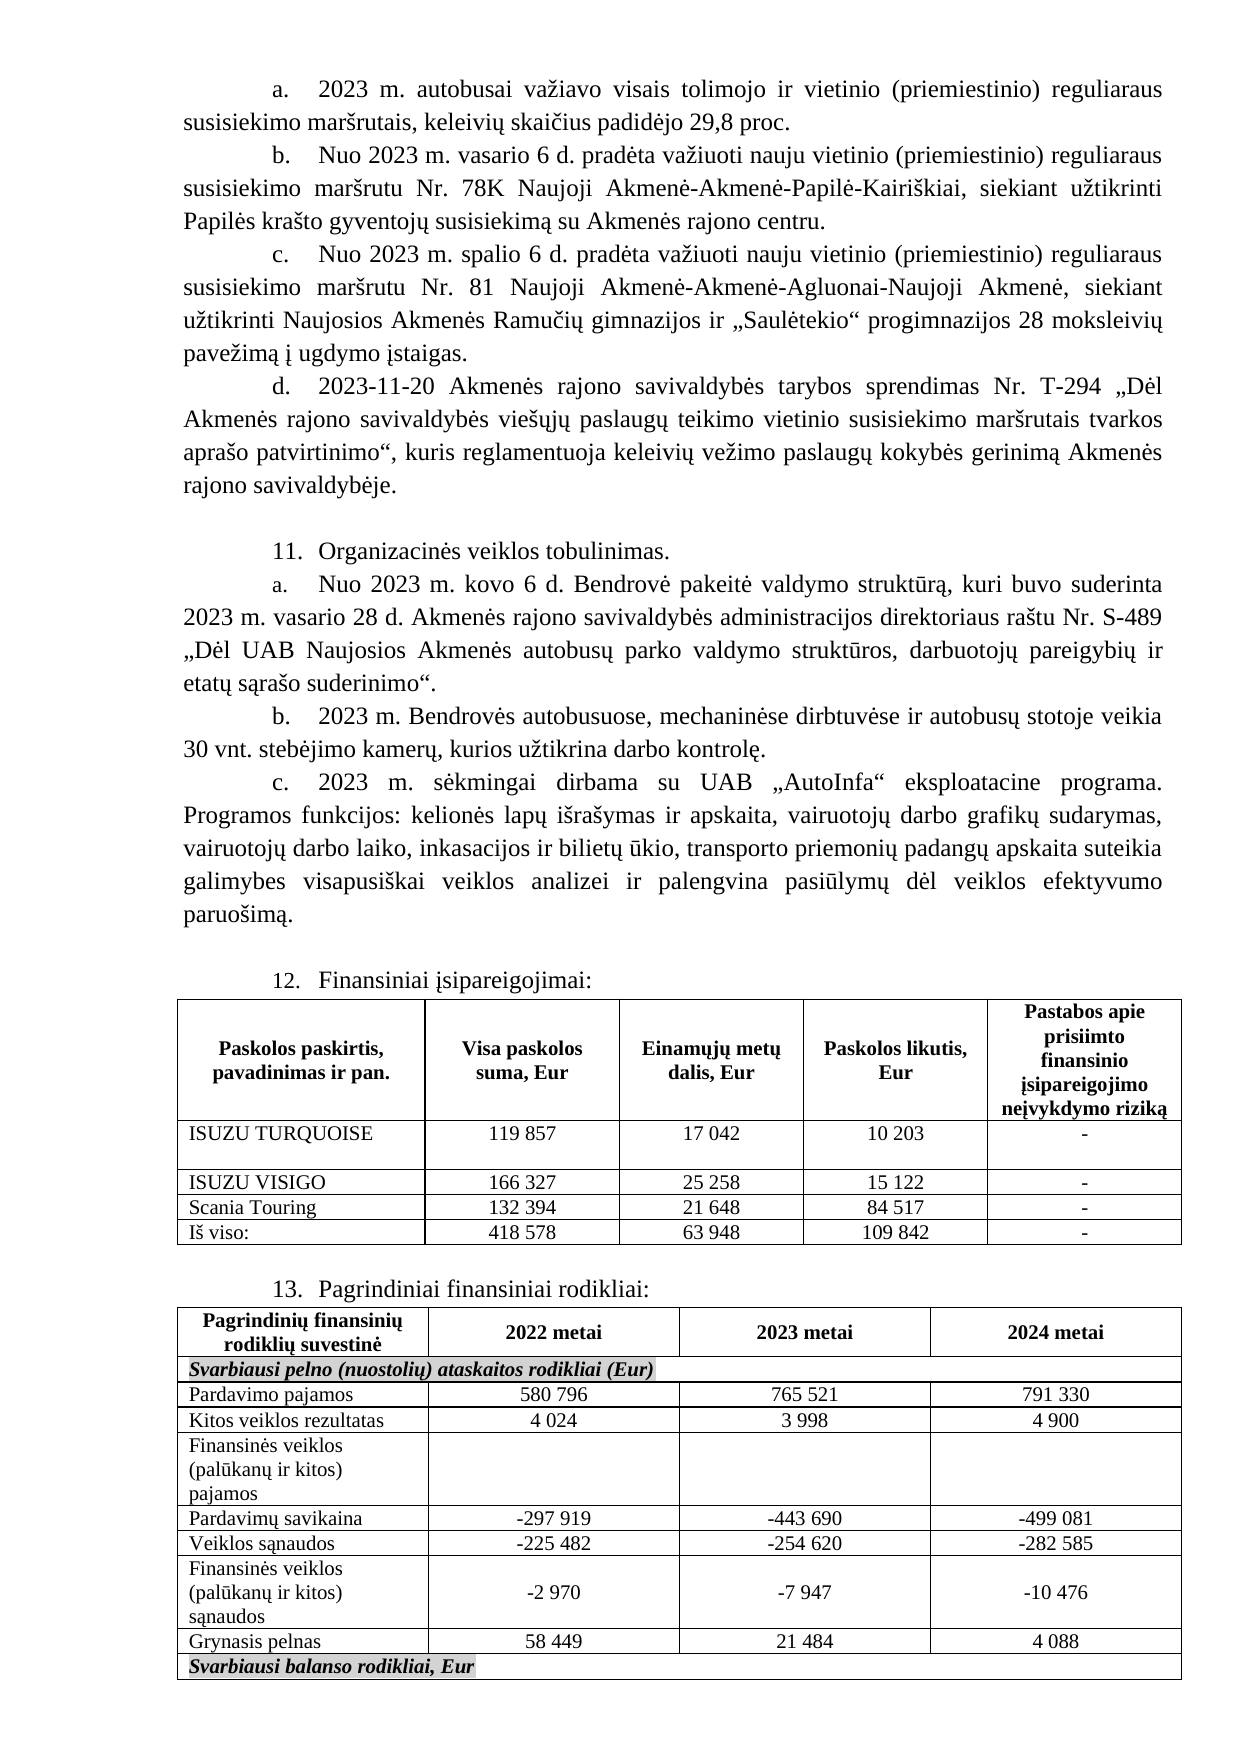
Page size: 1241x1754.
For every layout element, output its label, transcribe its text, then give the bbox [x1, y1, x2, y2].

table_cell [931, 1433, 1181, 1505]
table_header Visa paskolos suma, Eur [426, 1000, 619, 1120]
table_cell 3 998 [680, 1408, 930, 1432]
list 2023-11-20 Akmenės rajono savivaldybės tarybos sprendimas Nr. T-294 „Dėl Akmenės rajono savivaldybės viešųjų paslaugų teikimo vietinio susisiekimo maršrutais tvarkos aprašo patvirtinimo“, kuris reglamentuoja keleivių vežimo paslaugų kokybės gerinimą Akmenės rajono savivaldybėje. [183, 371, 1163, 499]
table_header Paskolos likutis, Eur [804, 1000, 987, 1120]
list Organizacinės veiklos tobulinimas. [183, 536, 1163, 565]
table_header Paskolos paskirtis, pavadinimas ir pan. [178, 1000, 424, 1120]
table_cell -7 947 [680, 1556, 930, 1628]
list 2023 m. Bendrovės autobusuose, mechaninėse dirbtuvėse ir autobusų stotoje veikia 30 vnt. stebėjimo kamerų, kurios užtikrina darbo kontrolę. [183, 701, 1163, 763]
table_cell - [988, 1170, 1181, 1194]
table_cell -297 919 [429, 1506, 679, 1530]
table_cell 15 122 [804, 1170, 987, 1194]
table_cell 17 042 [620, 1121, 803, 1169]
table_cell Scania Touring [178, 1195, 424, 1219]
table_cell 132 394 [426, 1195, 619, 1219]
table_cell Pardavimų savikaina [178, 1506, 428, 1530]
table_cell Grynasis pelnas [178, 1629, 428, 1653]
table_header Pagrindinių finansinių rodiklių suvestinė [178, 1308, 428, 1356]
table_cell ISUZU VISIGO [178, 1170, 424, 1194]
list Nuo 2023 m. vasario 6 d. pradėta važiuoti nauju vietinio (priemiestinio) reguliaraus susisiekimo maršrutu Nr. 78K Naujoji Akmenė-Akmenė-Papilė-Kairiškiai, siekiant užtikrinti Papilės krašto gyventojų susisiekimą su Akmenės rajono centru. [183, 140, 1163, 235]
table_cell 765 521 [680, 1383, 930, 1406]
table_cell 84 517 [804, 1195, 987, 1219]
table_cell -2 970 [429, 1556, 679, 1628]
list Nuo 2023 m. spalio 6 d. pradėta važiuoti nauju vietinio (priemiestinio) reguliaraus susisiekimo maršrutu Nr. 81 Naujoji Akmenė-Akmenė-Agluonai-Naujoji Akmenė, siekiant užtikrinti Naujosios Akmenės Ramučių gimnazijos ir „Saulėtekio“ progimnazijos 28 moksleivių pavežimą į ugdymo įstaigas. [183, 239, 1163, 367]
list 2023 m. sėkmingai dirbama su UAB „AutoInfa“ eksploatacine programa. Programos funkcijos: kelionės lapų išrašymas ir apskaita, vairuotojų darbo grafikų sudarymas, vairuotojų darbo laiko, inkasacijos ir bilietų ūkio, transporto priemonių padangų apskaita suteikia galimybes visapusiškai veiklos analizei ir palengvina pasiūlymų dėl veiklos efektyvumo paruošimą. [183, 767, 1163, 928]
table_header Einamųjų metų dalis, Eur [620, 1000, 803, 1120]
table_cell ISUZU TURQUOISE [178, 1121, 424, 1169]
table_cell -10 476 [931, 1556, 1181, 1628]
table_cell 418 578 [426, 1220, 619, 1244]
table_cell Finansinės veiklos (palūkanų ir kitos) pajamos [178, 1433, 428, 1505]
list 2023 m. autobusai važiavo visais tolimojo ir vietinio (priemiestinio) reguliaraus susisiekimo maršrutais, keleivių skaičius padidėjo 29,8 proc. [183, 74, 1163, 136]
table_cell Svarbiausi pelno (nuostolių) ataskaitos rodikliai (Eur) [178, 1357, 1181, 1381]
table_cell 580 796 [429, 1383, 679, 1406]
table_cell 166 327 [426, 1170, 619, 1194]
table_cell -443 690 [680, 1506, 930, 1530]
table_cell 21 648 [620, 1195, 803, 1219]
table_cell [429, 1433, 679, 1505]
table_cell [680, 1433, 930, 1505]
table_cell -225 482 [429, 1531, 679, 1555]
table_cell Iš viso: [178, 1220, 424, 1244]
table_header Pastabos apie prisiimto finansinio įsipareigojimo neįvykdymo riziką [988, 1000, 1181, 1120]
table_cell Svarbiausi balanso rodikliai, Eur [178, 1654, 1181, 1678]
table_header 2024 metai [931, 1308, 1181, 1356]
table_cell -254 620 [680, 1531, 930, 1555]
table_cell 10 203 [804, 1121, 987, 1169]
table_header 2023 metai [680, 1308, 930, 1356]
table_cell 4 024 [429, 1408, 679, 1432]
table_cell 63 948 [620, 1220, 803, 1244]
table_cell Pardavimo pajamos [178, 1383, 428, 1406]
table_cell - [988, 1195, 1181, 1219]
table_cell -499 081 [931, 1506, 1181, 1530]
table_cell 58 449 [429, 1629, 679, 1653]
table_cell 25 258 [620, 1170, 803, 1194]
table_cell 4 088 [931, 1629, 1181, 1653]
table_cell - [988, 1220, 1181, 1244]
table_cell Kitos veiklos rezultatas [178, 1408, 428, 1432]
list Finansiniai įsipareigojimai: [183, 965, 1163, 994]
table_cell Veiklos sąnaudos [178, 1531, 428, 1555]
table_cell 109 842 [804, 1220, 987, 1244]
table_cell Finansinės veiklos (palūkanų ir kitos) sąnaudos [178, 1556, 428, 1628]
table_cell -282 585 [931, 1531, 1181, 1555]
table_cell 4 900 [931, 1408, 1181, 1432]
table_cell 119 857 [426, 1121, 619, 1169]
table_cell 21 484 [680, 1629, 930, 1653]
table_header 2022 metai [429, 1308, 679, 1356]
table_cell 791 330 [931, 1383, 1181, 1406]
list Pagrindiniai finansiniai rodikliai: [183, 1274, 1163, 1303]
list Nuo 2023 m. kovo 6 d. Bendrovė pakeitė valdymo struktūrą, kuri buvo suderinta 2023 m. vasario 28 d. Akmenės rajono savivaldybės administracijos direktoriaus raštu Nr. S-489 „Dėl UAB Naujosios Akmenės autobusų parko valdymo struktūros, darbuotojų pareigybių ir etatų sąrašo suderinimo“. [183, 569, 1163, 697]
table_cell - [988, 1121, 1181, 1169]
